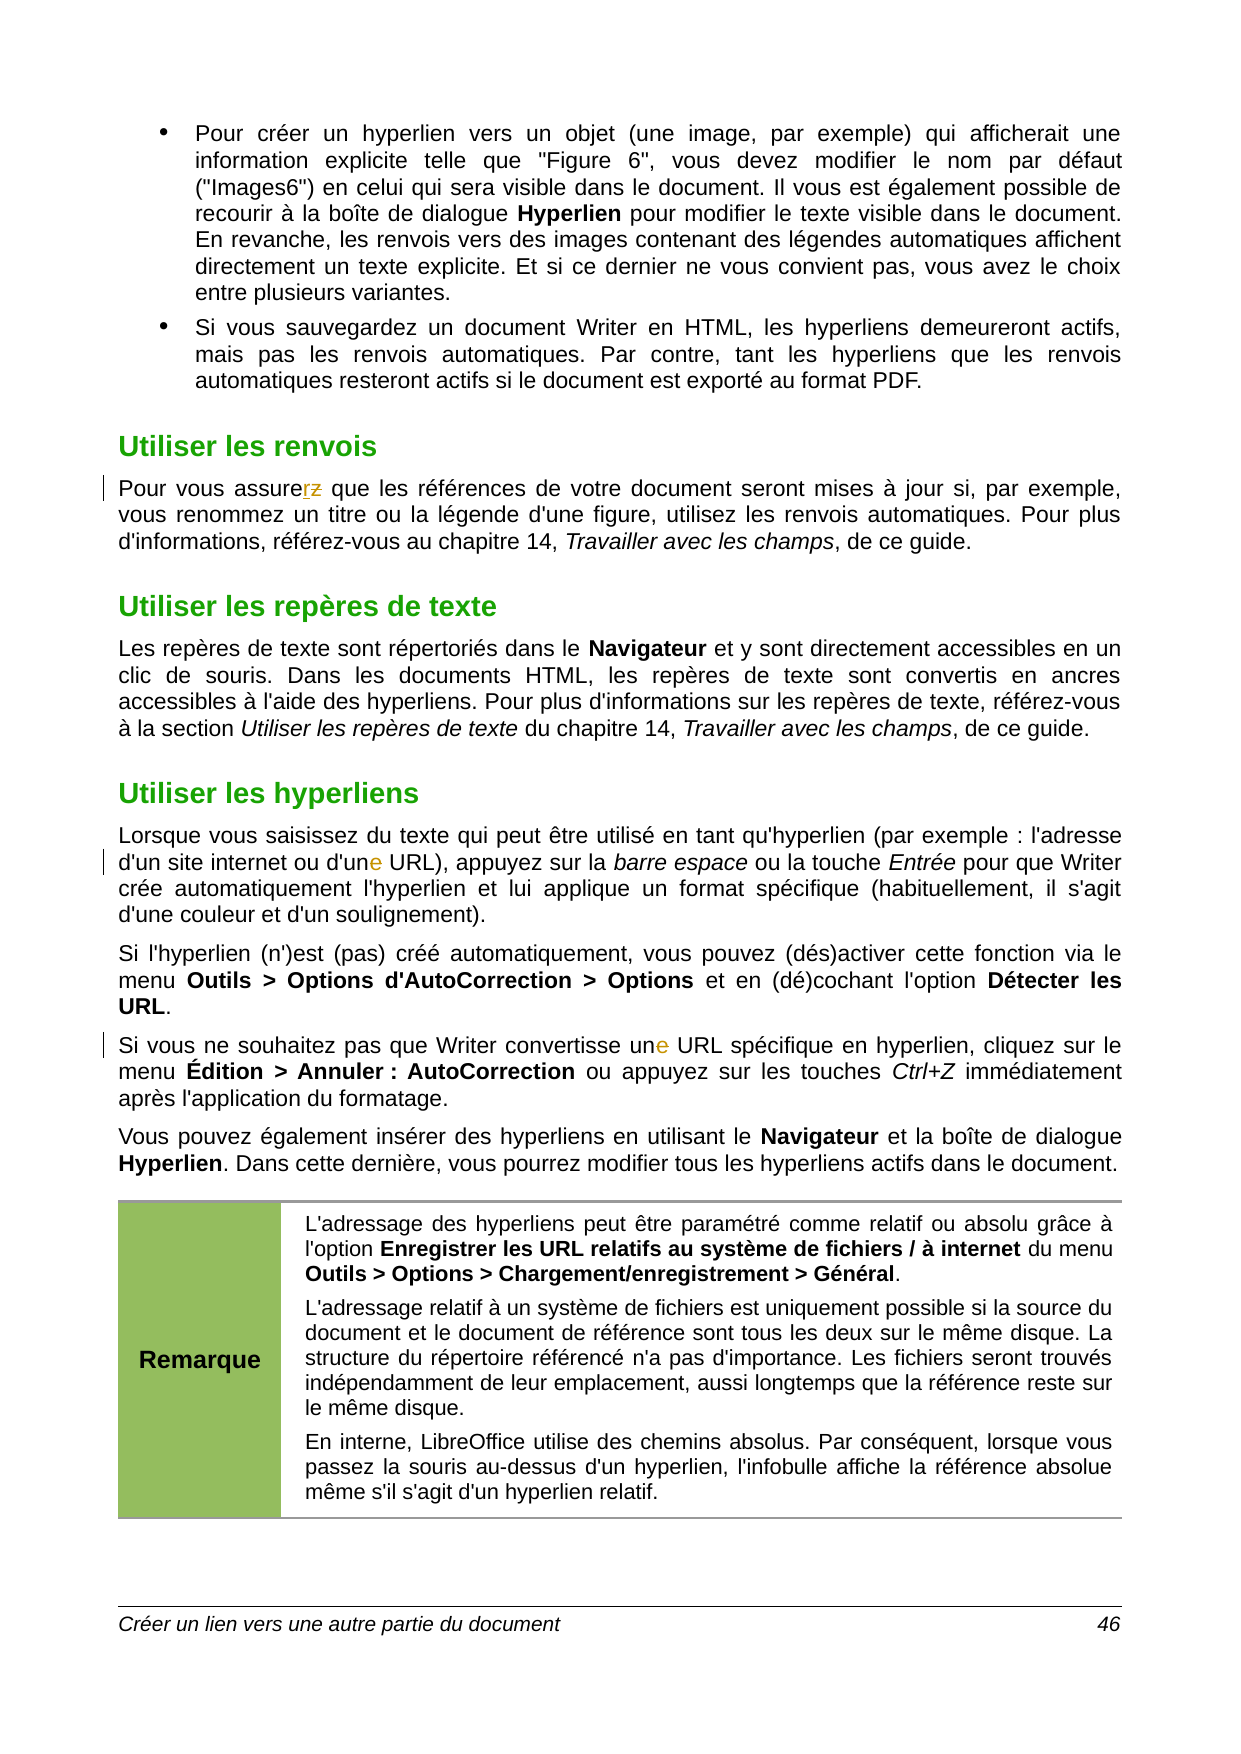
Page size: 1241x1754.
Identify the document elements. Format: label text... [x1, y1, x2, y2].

list Pour créer un hyperlien vers un objet (une image, par exemple) qui afficherait une information explicite telle que "Figure 6", vous devez modifier le nom par défaut ("Images6") en celui qui sera visible dans le document. Il vous est également possible de recourir à la boîte de dialogue Hyperlien pour modifier le texte visible dans le document. En revanche, les renvois vers des images contenant des légendes automatiques affichent directement un texte explicite. Et si ce dernier ne vous convient pas, vous avez le choix entre plusieurs variantes. [156, 118, 1122, 305]
text Les repères de texte sont répertoriés dans le Navigateur et y sont directement accessibles en un clic de souris. Dans les documents HTML, les repères de texte sont convertis en ancres accessibles à l'aide des hyperliens. Pour plus d'informations sur les repères de texte, référez-vous à la section Utiliser les repères de texte du chapitre 14, Travailler avec les champs, de ce guide. [118, 635, 1122, 741]
list Si vous sauvegardez un document Writer en HTML, les hyperliens demeureront actifs, mais pas les renvois automatiques. Par contre, tant les hyperliens que les renvois automatiques resteront actifs si le document est exporté au format PDF. [156, 312, 1122, 393]
subtitle Utiliser les renvois [118, 429, 1122, 462]
subtitle Utiliser les hyperliens [118, 776, 1122, 810]
table_header Remarque [118, 1203, 281, 1517]
text Si l'hyperlien (n')est (pas) créé automatiquement, vous pouvez (dés)activer cette fonction via le menu Outils > Options d'AutoCorrection > Options et en (dé)cochant l'option Détecter les URL. [118, 940, 1122, 1019]
subtitle Utiliser les repères de texte [118, 589, 1122, 623]
text Lorsque vous saisissez du texte qui peut être utilisé en tant qu'hyperlien (par exemple : l'adresse d'un site internet ou d'un URL), appuyez sur la barre espace ou la touche Entrée pour que Writer crée automatiquement l'hyperlien et lui applique un format spécifique (habituellement, il s'agit d'une couleur et d'un soulignement). [118, 822, 1122, 928]
table_header L'adressage des hyperliens peut être paramétré comme relatif ou absolu grâce à l'option Enregistrer les URL relatifs au système de fichiers / à internet du menu Outils > Options > Chargement/enregistrement > Général. L'adressage relatif à un système de fichiers est uniquement possible si la source du document et le document de référence sont tous les deux sur le même disque. La structure du répertoire référencé n'a pas d'importance. Les fichiers seront trouvés indépendamment de leur emplacement, aussi longtemps que la référence reste sur le même disque. En interne, LibreOffice utilise des chemins absolus. Par conséquent, lorsque vous passez la souris au-dessus d'un hyperlien, l'infobulle affiche la référence absolue même s'il s'agit d'un hyperlien relatif. [281, 1203, 1122, 1517]
text Vous pouvez également insérer des hyperliens en utilisant le Navigateur et la boîte de dialogue Hyperlien. Dans cette dernière, vous pourrez modifier tous les hyperliens actifs dans le document. [118, 1123, 1122, 1176]
text Si vous ne souhaitez pas que Writer convertisse un URL spécifique en hyperlien, cliquez sur le menu Édition > Annuler : AutoCorrection ou appuyez sur les touches Ctrl+Z immédiatement après l'application du formatage. [118, 1032, 1122, 1111]
text Pour vous assurer que les références de votre document seront mises à jour si, par exemple, vous renommez un titre ou la légende d'une figure, utilisez les renvois automatiques. Pour plus d'informations, référez-vous au chapitre 14, Travailler avec les champs, de ce guide. [118, 475, 1122, 554]
